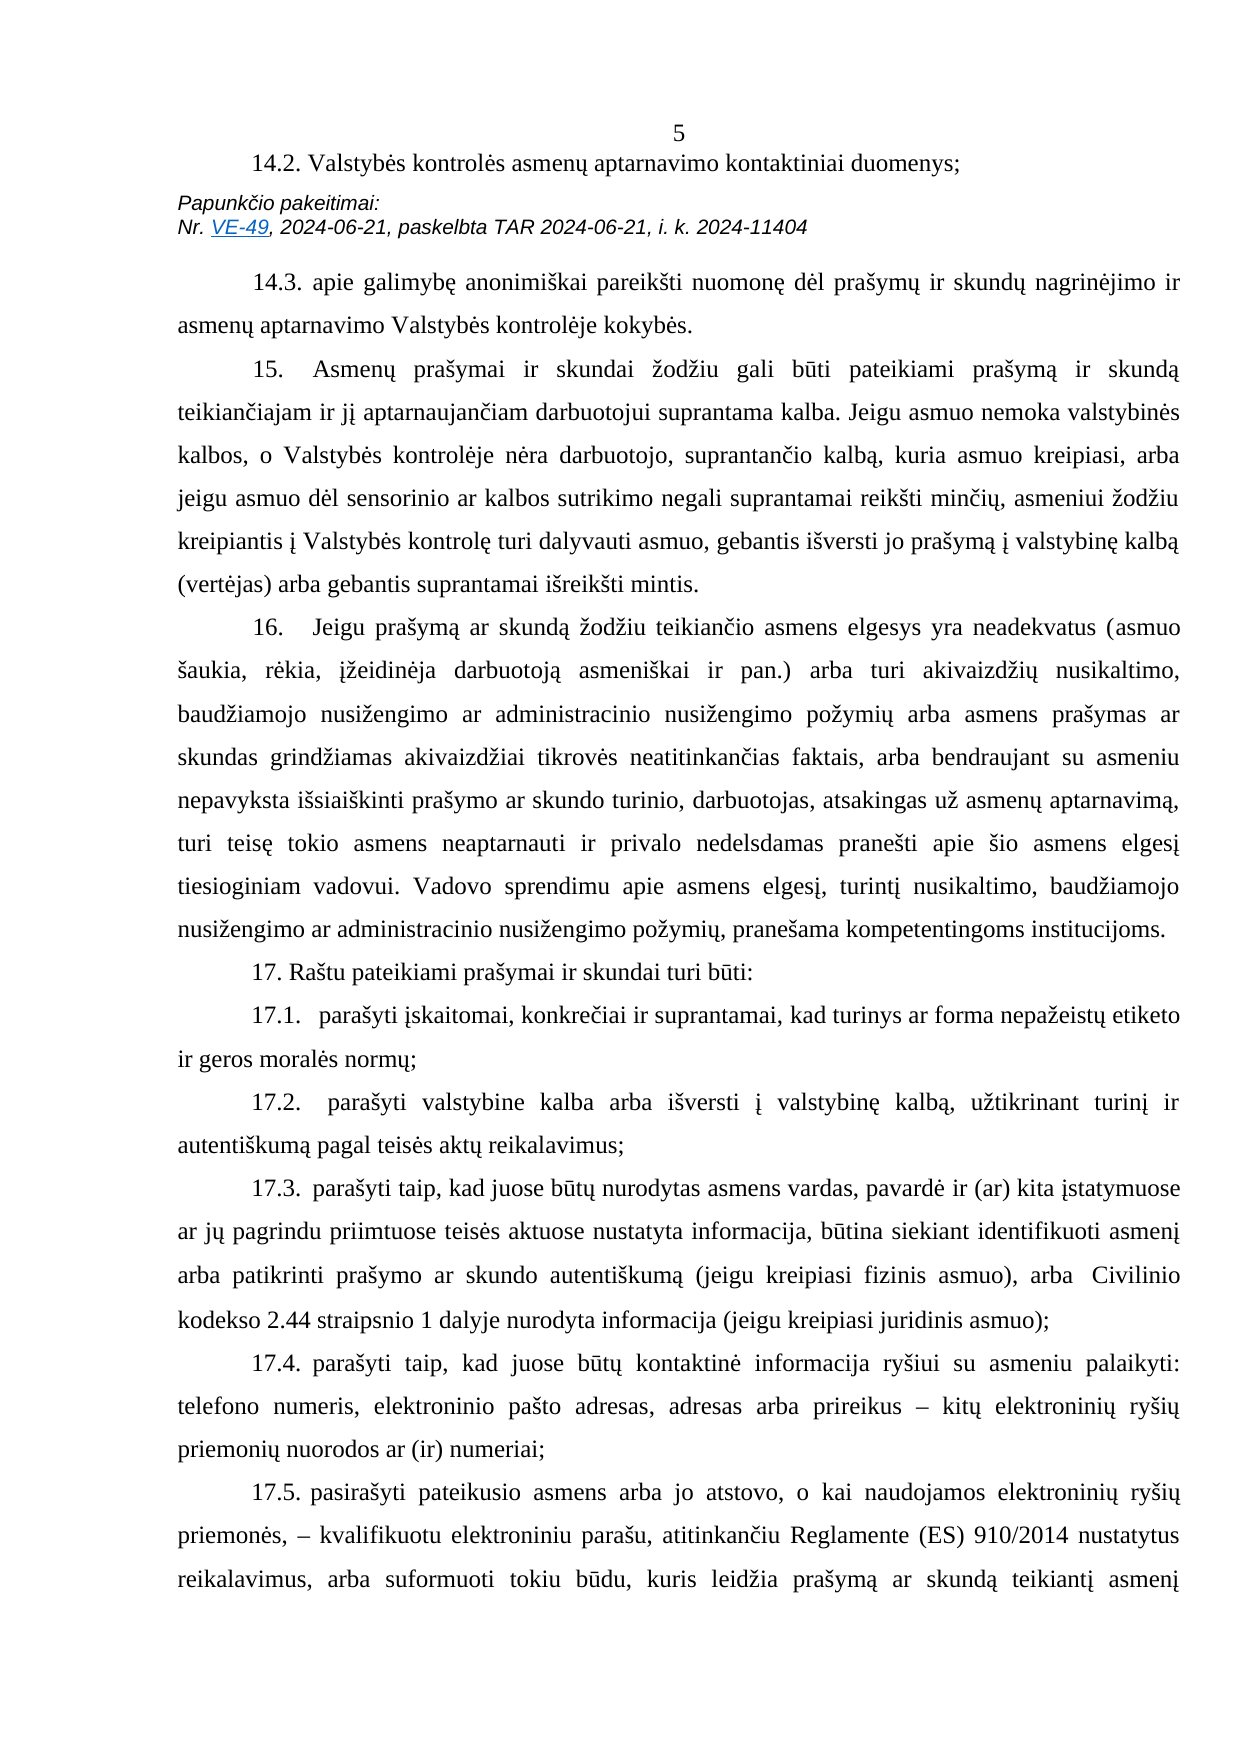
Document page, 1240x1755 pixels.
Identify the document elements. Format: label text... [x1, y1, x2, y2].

text 17.5. pasirašyti pateikusio asmens arba jo atstovo, o kai naudojamos elektroninių ryšių priemonės, – kvalifikuotu elektroniniu parašu, atitinkančiu Reglamente (ES) 910/2014 nustatytus reikalavimus, arba suformuoti tokiu būdu, kuris leidžia prašymą ar skundą teikiantį asmenį [177, 1477, 1181, 1592]
text 15. Asmenų prašymai ir skundai žodžiu gali būti pateikiami prašymą ir skundą teikiančiajam ir jį aptarnaujančiam darbuotojui suprantama kalba. Jeigu asmuo nemoka valstybinės kalbos, o Valstybės kontrolėje nėra darbuotojo, suprantančio kalbą, kuria asmuo kreipiasi, arba jeigu asmuo dėl sensorinio ar kalbos sutrikimo negali suprantamai reikšti minčių, asmeniui žodžiu kreipiantis į Valstybės kontrolę turi dalyvauti asmuo, gebantis išversti jo prašymą į valstybinę kalbą (vertėjas) arba gebantis suprantamai išreikšti mintis. [177, 354, 1181, 598]
text 17.2. parašyti valstybine kalba arba išversti į valstybinę kalbą, užtikrinant turinį ir autentiškumą pagal teisės aktų reikalavimus; [177, 1087, 1181, 1159]
text 14.3. apie galimybę anonimiškai pareikšti nuomonę dėl prašymų ir skundų nagrinėjimo ir asmenų aptarnavimo Valstybės kontrolėje kokybės. [177, 267, 1181, 339]
text 17.1. parašyti įskaitomai, konkrečiai ir suprantamai, kad turinys ar forma nepažeistų etiketo ir geros moralės normų; [177, 1001, 1181, 1072]
text 17.4. parašyti taip, kad juose būtų kontaktinė informacija ryšiui su asmeniu palaikyti: telefono numeris, elektroninio pašto adresas, adresas arba prireikus – kitų elektroninių ryšių priemonių nuorodos ar (ir) numeriai; [177, 1348, 1181, 1463]
text 17. Raštu pateikiami prašymai ir skundai turi būti: [177, 957, 1181, 986]
text Nr. VE-49, 2024-06-21, paskelbta TAR 2024-06-21, i. k. 2024-11404 [177, 215, 1181, 239]
text 14.2. Valstybės kontrolės asmenų aptarnavimo kontaktiniai duomenys; [177, 148, 1181, 176]
text 17.3. parašyti taip, kad juose būtų nurodytas asmens vardas, pavardė ir (ar) kita įstatymuose ar jų pagrindu priimtuose teisės aktuose nustatyta informacija, būtina siekiant identifikuoti asmenį arba patikrinti prašymo ar skundo autentiškumą (jeigu kreipiasi fizinis asmuo), arba Civilinio kodekso 2.44 straipsnio 1 dalyje nurodyta informacija (jeigu kreipiasi juridinis asmuo); [177, 1173, 1181, 1334]
text 16. Jeigu prašymą ar skundą žodžiu teikiančio asmens elgesys yra neadekvatus (asmuo šaukia, rėkia, įžeidinėja darbuotoją asmeniškai ir pan.) arba turi akivaizdžių nusikaltimo, baudžiamojo nusižengimo ar administracinio nusižengimo požymių arba asmens prašymas ar skundas grindžiamas akivaizdžiai tikrovės neatitinkančias faktais, arba bendraujant su asmeniu nepavyksta išsiaiškinti prašymo ar skundo turinio, darbuotojas, atsakingas už asmenų aptarnavimą, turi teisę tokio asmens neaptarnauti ir privalo nedelsdamas pranešti apie šio asmens elgesį tiesioginiam vadovui. Vadovo sprendimu apie asmens elgesį, turintį nusikaltimo, baudžiamojo nusižengimo ar administracinio nusižengimo požymių, pranešama kompetentingoms institucijoms. [177, 612, 1181, 943]
text Papunkčio pakeitimai: [177, 191, 1181, 215]
